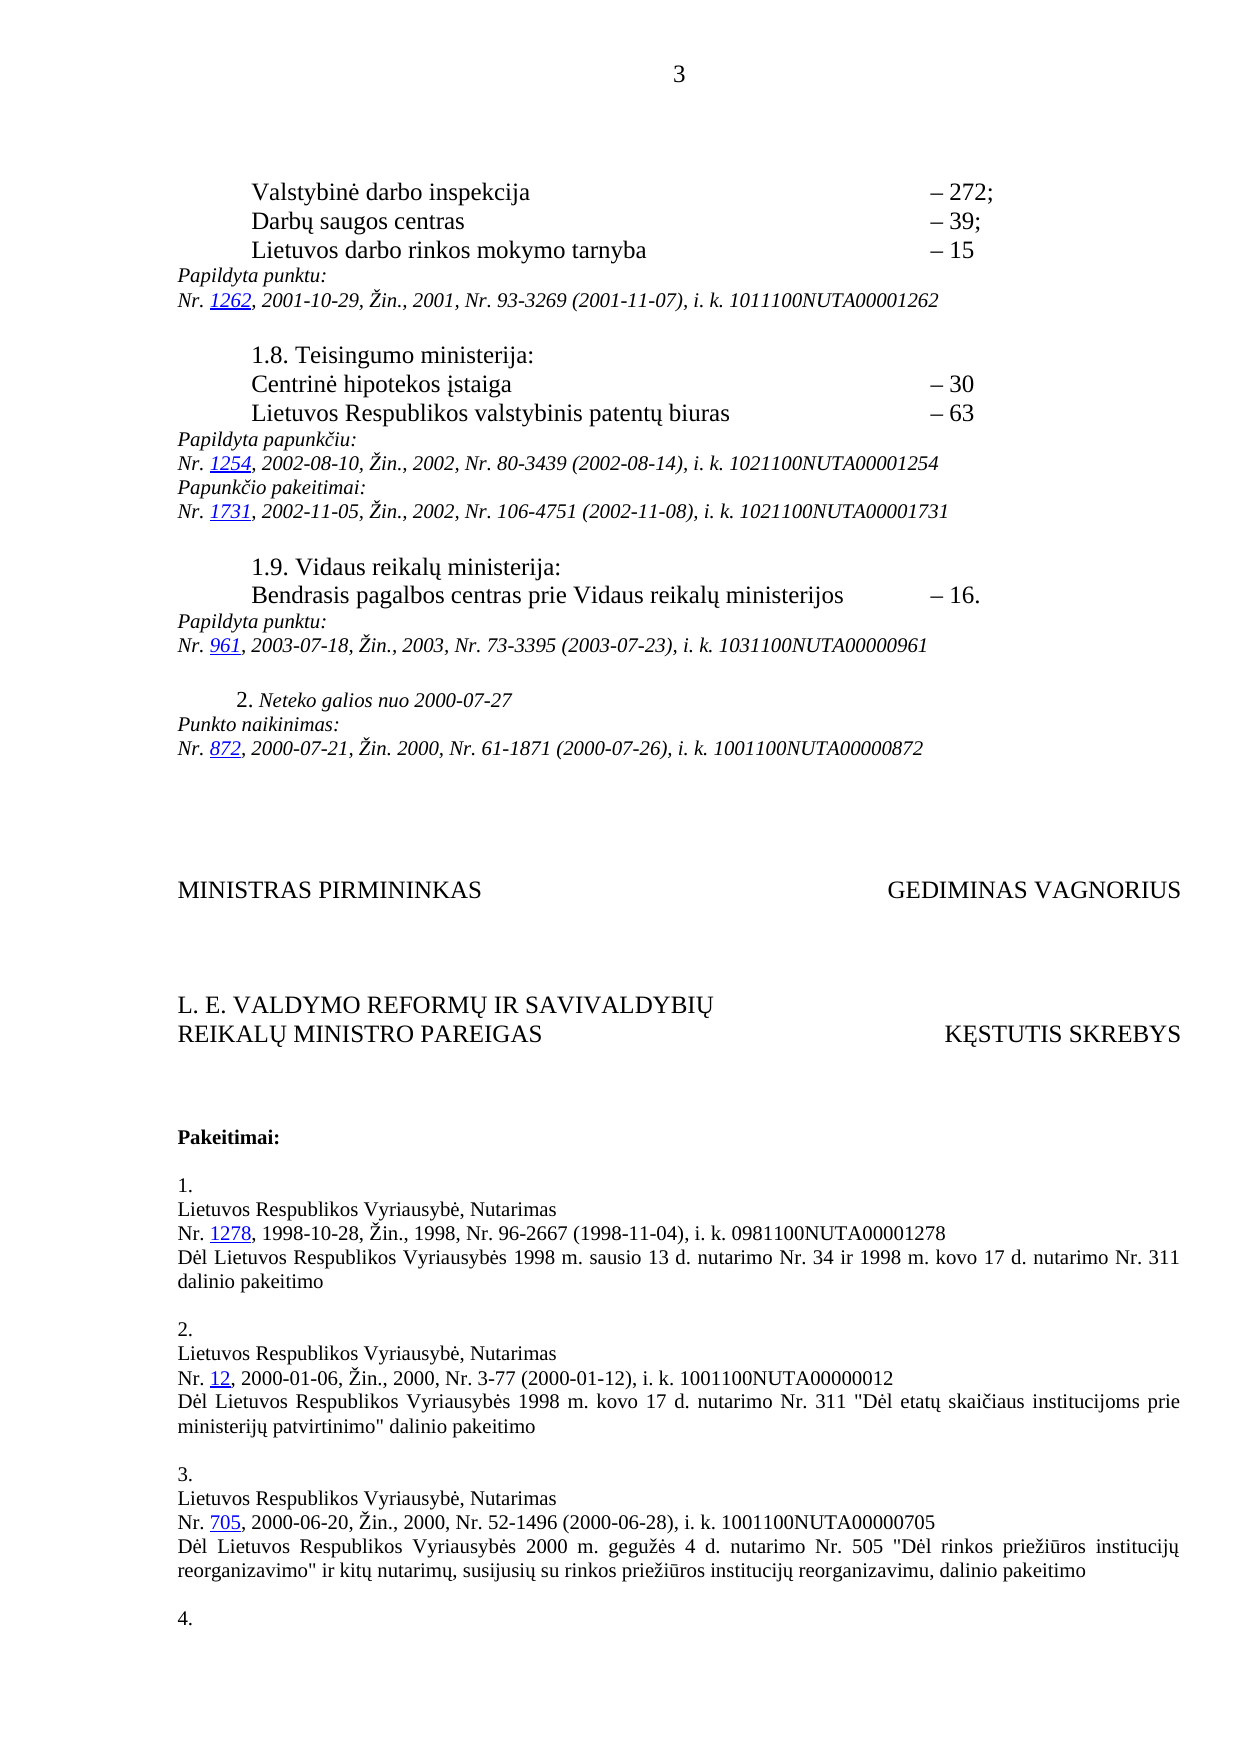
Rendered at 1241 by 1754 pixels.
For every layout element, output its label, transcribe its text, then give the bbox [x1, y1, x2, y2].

text Lietuvos Respublikos Vyriausybė, Nutarimas [177, 1341, 1181, 1365]
text Nr. 12, 2000-01-06, Žin., 2000, Nr. 3-77 (2000-01-12), i. k. 1001100NUTA00000012 [177, 1365, 1181, 1389]
text MINISTRAS PIRMININKAS GEDIMINAS VAGNORIUS [177, 875, 1181, 904]
text Papunkčio pakeitimai: [177, 475, 1181, 499]
text Nr. 705, 2000-06-20, Žin., 2000, Nr. 52-1496 (2000-06-28), i. k. 1001100NUTA00000705 [177, 1510, 1181, 1534]
text Punkto naikinimas: [177, 712, 1181, 736]
text Nr. 1254, 2002-08-10, Žin., 2002, Nr. 80-3439 (2002-08-14), i. k. 1021100NUTA00001254 [177, 451, 1181, 475]
text Lietuvos Respublikos Vyriausybė, Nutarimas [177, 1486, 1181, 1510]
text Nr. 961, 2003-07-18, Žin., 2003, Nr. 73-3395 (2003-07-23), i. k. 1031100NUTA00000961 [177, 633, 1181, 657]
text Bendrasis pagalbos centras prie Vidaus reikalų ministerijos – 16. [177, 580, 1181, 609]
text 2. [177, 1317, 1181, 1341]
text Dėl Lietuvos Respublikos Vyriausybės 1998 m. sausio 13 d. nutarimo Nr. 34 ir 1998 m. kovo 17 d. nutarimo Nr. 311 dalinio pakeitimo [177, 1245, 1181, 1293]
text Lietuvos Respublikos Vyriausybė, Nutarimas [177, 1197, 1181, 1221]
text Papildyta punktu: [177, 263, 1181, 287]
text Nr. 1278, 1998-10-28, Žin., 1998, Nr. 96-2667 (1998-11-04), i. k. 0981100NUTA00001278 [177, 1221, 1181, 1245]
text 4. [177, 1606, 1181, 1630]
text Lietuvos darbo rinkos mokymo tarnyba – 15 [177, 235, 1181, 263]
text Nr. 872, 2000-07-21, Žin. 2000, Nr. 61-1871 (2000-07-26), i. k. 1001100NUTA00000872 [177, 736, 1181, 760]
text Nr. 1731, 2002-11-05, Žin., 2002, Nr. 106-4751 (2002-11-08), i. k. 1021100NUTA00001731 [177, 499, 1181, 523]
text Centrinė hipotekos įstaiga – 30 [177, 369, 1181, 398]
text 1. [177, 1173, 1181, 1197]
text L. E. VALDYMO REFORMŲ IR SAVIVALDYBIŲ [177, 990, 1181, 1019]
text 1.9. Vidaus reikalų ministerija: [177, 552, 1181, 580]
text 3. [177, 1462, 1181, 1486]
text Lietuvos Respublikos valstybinis patentų biuras – 63 [177, 398, 1181, 427]
text Pakeitimai: [177, 1125, 1181, 1149]
text Papildyta papunkčiu: [177, 427, 1181, 451]
text REIKALŲ MINISTRO PAREIGAS KĘSTUTIS SKREBYS [177, 1019, 1181, 1048]
text 2. Neteko galios nuo 2000-07-27 [177, 686, 1181, 712]
text Dėl Lietuvos Respublikos Vyriausybės 2000 m. gegužės 4 d. nutarimo Nr. 505 "Dėl rinkos priežiūros institucijų reorganizavimo" ir kitų nutarimų, susijusių su rinkos priežiūros institucijų reorganizavimu, dalinio pakeitimo [177, 1534, 1181, 1582]
text Darbų saugos centras – 39; [177, 206, 1181, 235]
text 1.8. Teisingumo ministerija: [177, 340, 1181, 369]
text Dėl Lietuvos Respublikos Vyriausybės 1998 m. kovo 17 d. nutarimo Nr. 311 "Dėl etatų skaičiaus institucijoms prie ministerijų patvirtinimo" dalinio pakeitimo [177, 1389, 1181, 1438]
text Papildyta punktu: [177, 609, 1181, 633]
text Valstybinė darbo inspekcija – 272; [177, 177, 1181, 206]
text Nr. 1262, 2001-10-29, Žin., 2001, Nr. 93-3269 (2001-11-07), i. k. 1011100NUTA00001262 [177, 287, 1181, 312]
